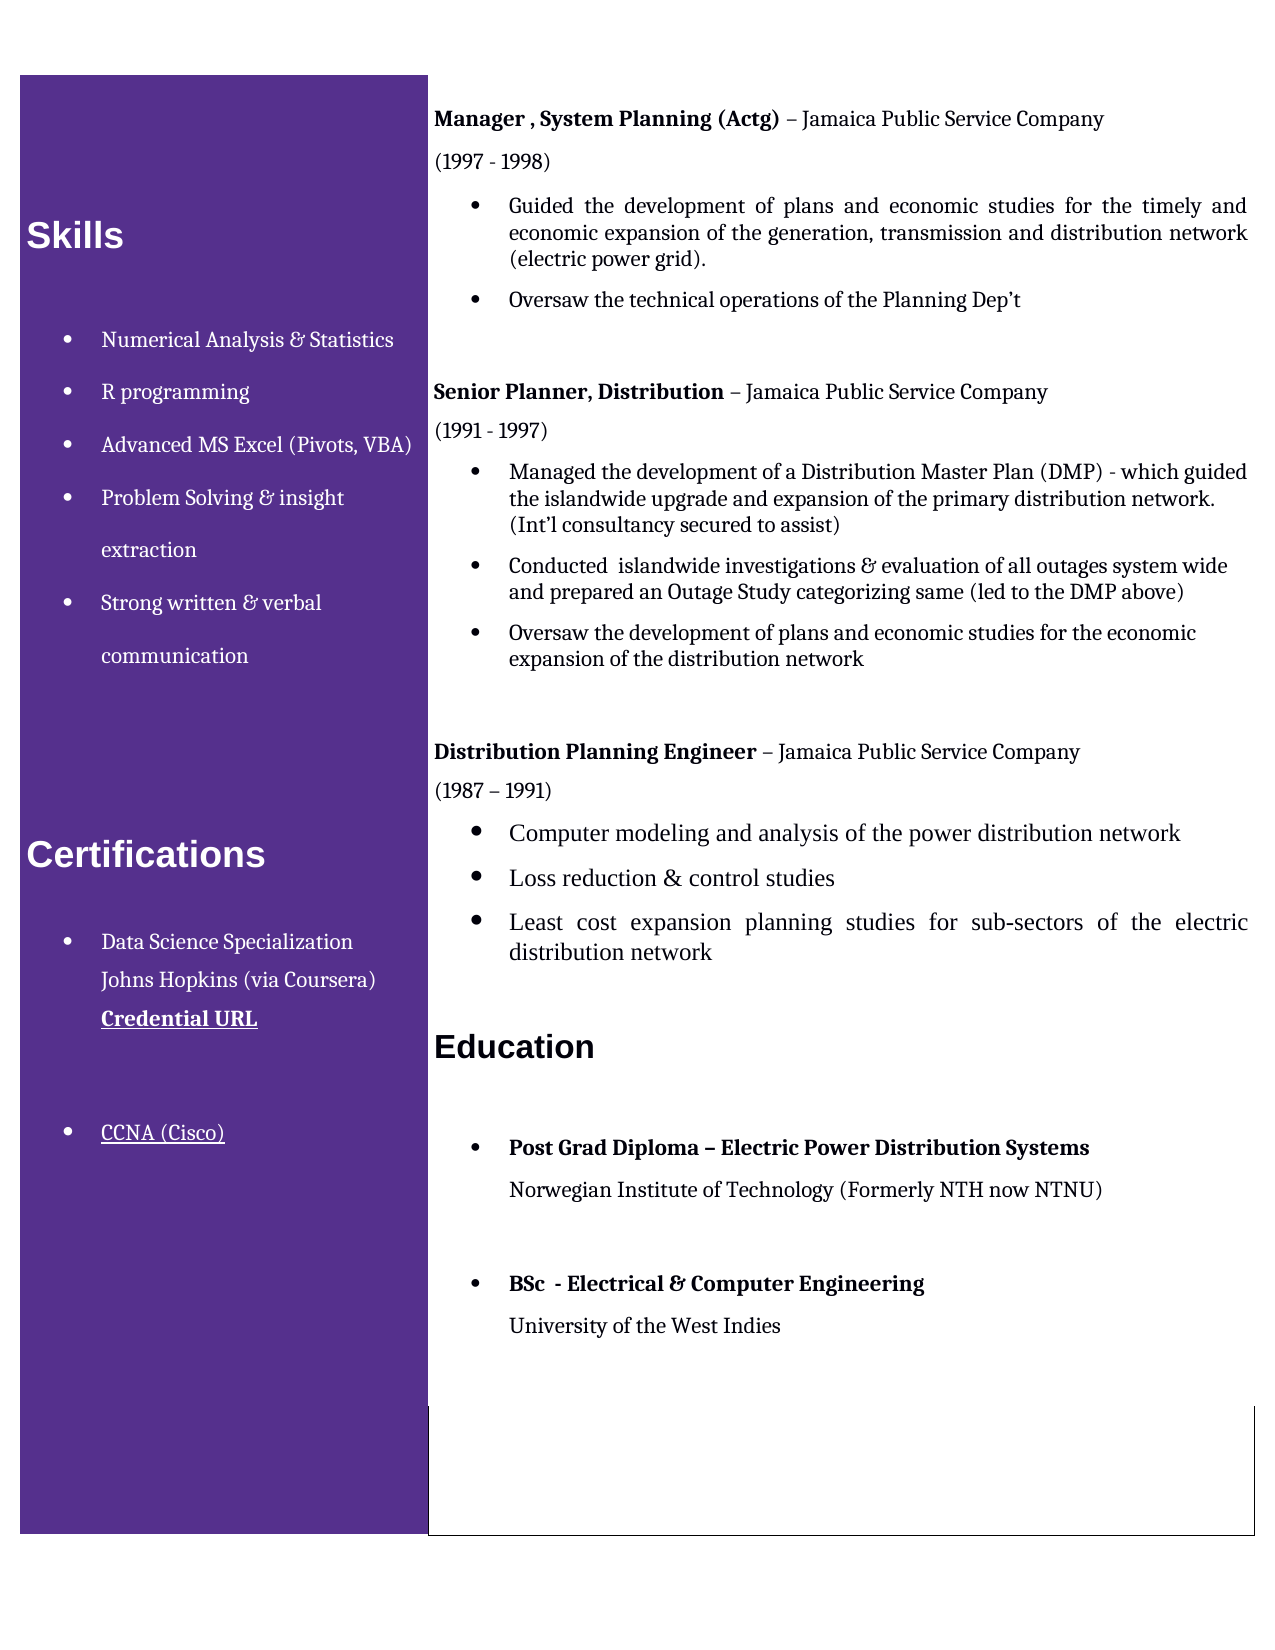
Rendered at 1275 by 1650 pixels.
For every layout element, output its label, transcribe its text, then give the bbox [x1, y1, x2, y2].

table_header Manager , System Planning (Actg) – Jamaica Public Service Company (1997 - 1998) Guided the development of plans and economic studies for the timely and economic expansion of the generation, transmission and distribution network (electric power grid). Oversaw the technical operations of the Planning Dep’t Senior Planner, Distribution – Jamaica Public Service Company (1991 - 1997) Managed the development of a Distribution Master Plan (DMP) - which guided the islandwide upgrade and expansion of the primary distribution network. (Int’l consultancy secured to assist) Conducted islandwide investigations & evaluation of all outages system wide and prepared an Outage Study categorizing same (led to the DMP above) Oversaw the development of plans and economic studies for the economic expansion of the distribution network Distribution Planning Engineer – Jamaica Public Service Company (1987 – 1991) Computer modeling and analysis of the power distribution network Loss reduction & control studies Least cost expansion planning studies for sub-sectors of the electric distribution network Education Post Grad Diploma – Electric Power Distribution Systems Norwegian Institute of Technology (Formerly NTH now NTNU) BSc - Electrical & Computer Engineering University of the West Indies [428, 75, 1254, 1406]
table_cell [20, 1406, 428, 1534]
table_cell [429, 1406, 1254, 1534]
table_header ROBERT BOOTHE Contact Phone: (876) 773-6611 Address: 17 Begonia Drive Kingston 6 Jamaica W.I. Email (Best): boothe.robert@gmail.com Skills Numerical Analysis & Statistics R programming Advanced MS Excel (Pivots, VBA) Problem Solving & insight extraction Strong written & verbal communication Certifications Data Science Specialization Johns Hopkins (via Coursera) Credential URL CCNA (Cisco) [20, 75, 428, 1406]
